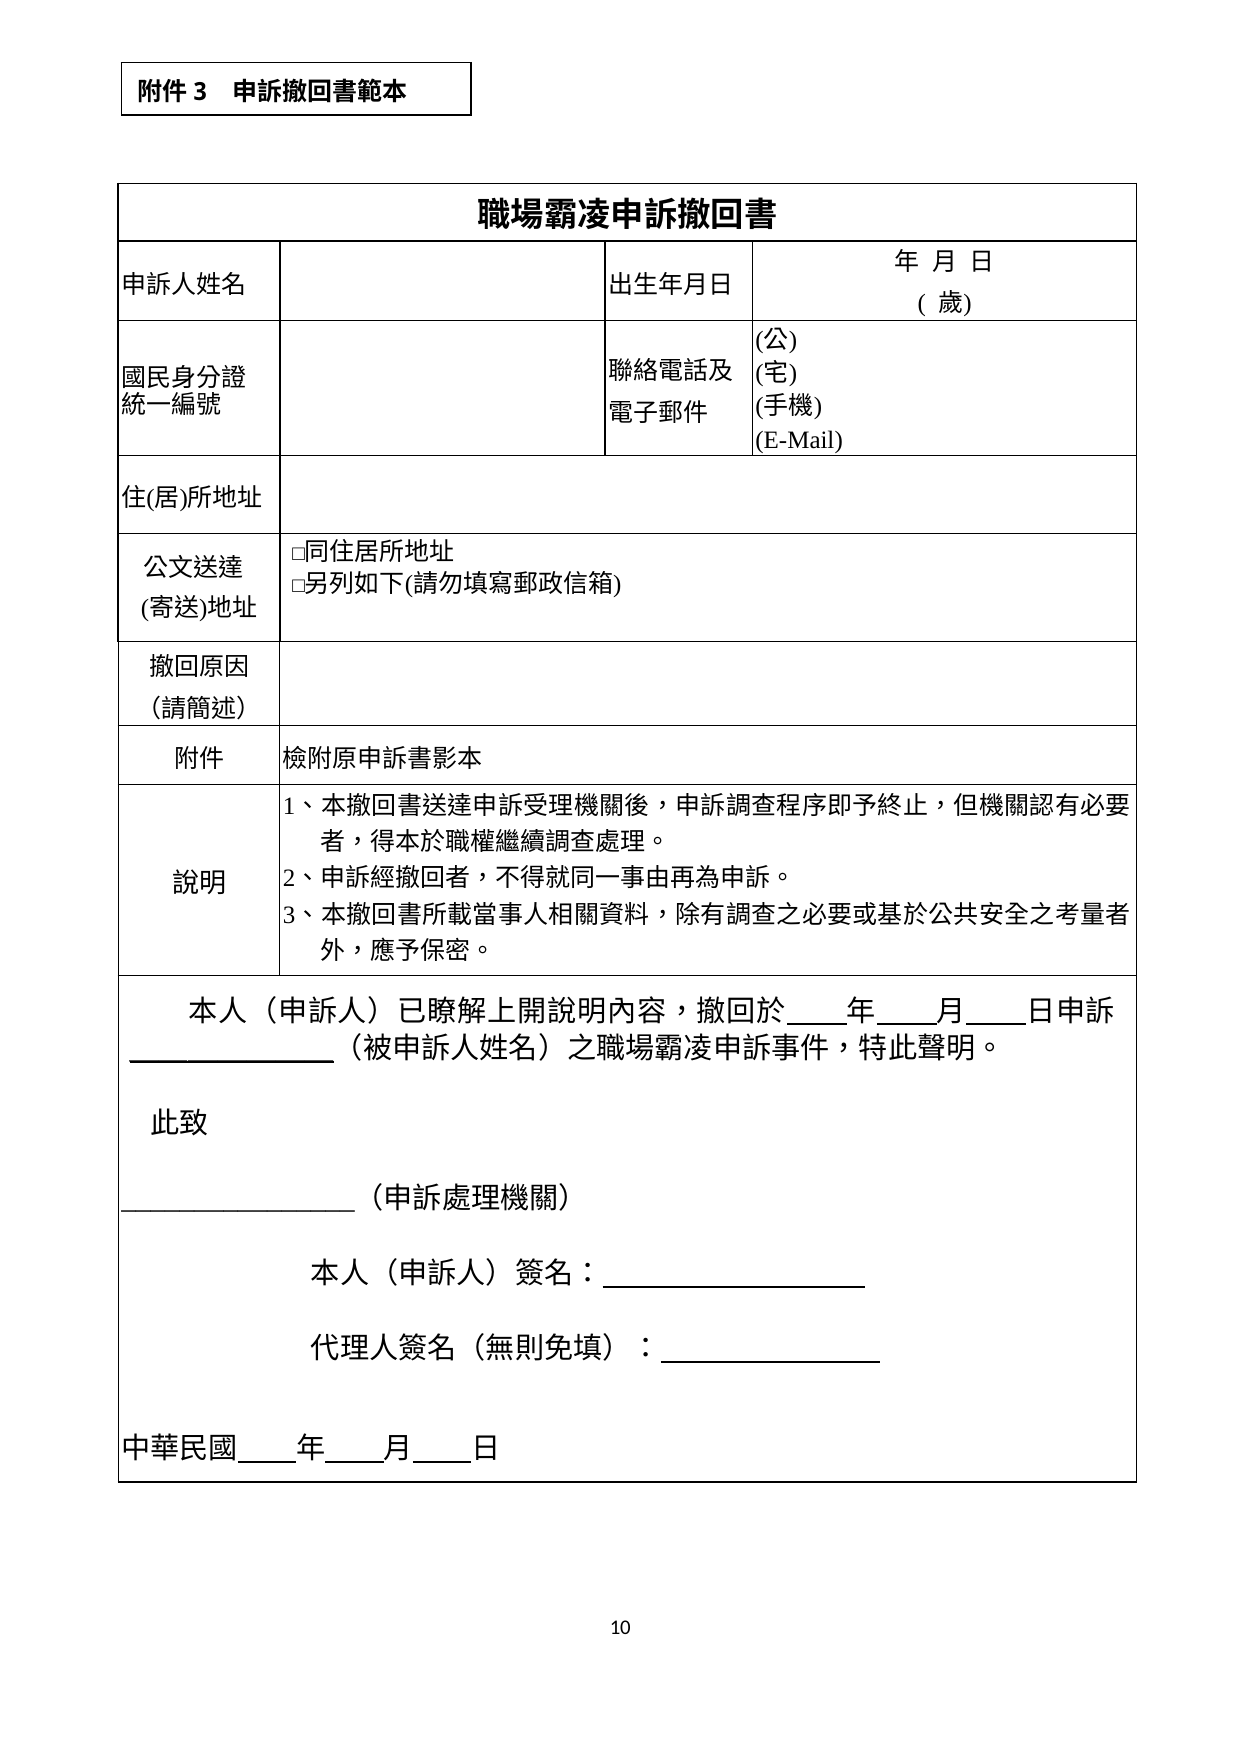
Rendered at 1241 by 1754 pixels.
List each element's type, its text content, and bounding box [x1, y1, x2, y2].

table_header 職場霸凌申訴撤回書 [119, 184, 1136, 240]
table_cell [281, 321, 604, 455]
table_cell 出生年月日 [606, 242, 752, 320]
table_cell 1、本撤回書送達申訴受理機關後，申訴調查程序即予終止，但機關認有必要者，得本於職權繼續調查處理。 2、申訴經撤回者，不得就同一事由再為申訴。 3、本撤回書所載當事人相關資料，除有調查之必要或基於公共安全之考量者外，應予保密。 [280, 785, 1136, 975]
table_cell [280, 642, 1136, 725]
text 附件3 申訴撤回書範本 [137, 71, 455, 107]
table_cell 年 月 日 ( 歲) [753, 242, 1136, 320]
table_cell 附件 [119, 726, 279, 784]
table_cell 撤回原因 （請簡述） [119, 642, 279, 725]
table_cell [281, 242, 604, 320]
table_cell (公) (宅) (手機) (E-Mail) [753, 321, 1136, 455]
table_cell □同住居所地址 □另列如下(請勿填寫郵政信箱) [281, 534, 1136, 641]
table_cell 國民身分證 統一編號 [119, 321, 279, 455]
table_cell 說明 [119, 785, 279, 975]
table_cell 本人（申訴人）已瞭解上開說明內容，撤回於 年 月 日申訴 ＿＿＿＿＿＿＿（被申訴人姓名）之職場霸凌申訴事件，特此聲明。 此致 ________________（申訴處理機關） 本人（申訴人）簽名： 代理人簽名（無則免填）： 中華民國 年 月 日 [119, 976, 1136, 1481]
table_cell 住(居)所地址 [119, 456, 279, 532]
table_cell 檢附原申訴書影本 [280, 726, 1136, 784]
table_cell [281, 456, 1136, 532]
table_cell 聯絡電話及電子郵件 [606, 321, 752, 455]
table_cell 公文送達 (寄送)地址 [119, 534, 279, 641]
table_cell 申訴人姓名 [119, 242, 279, 320]
